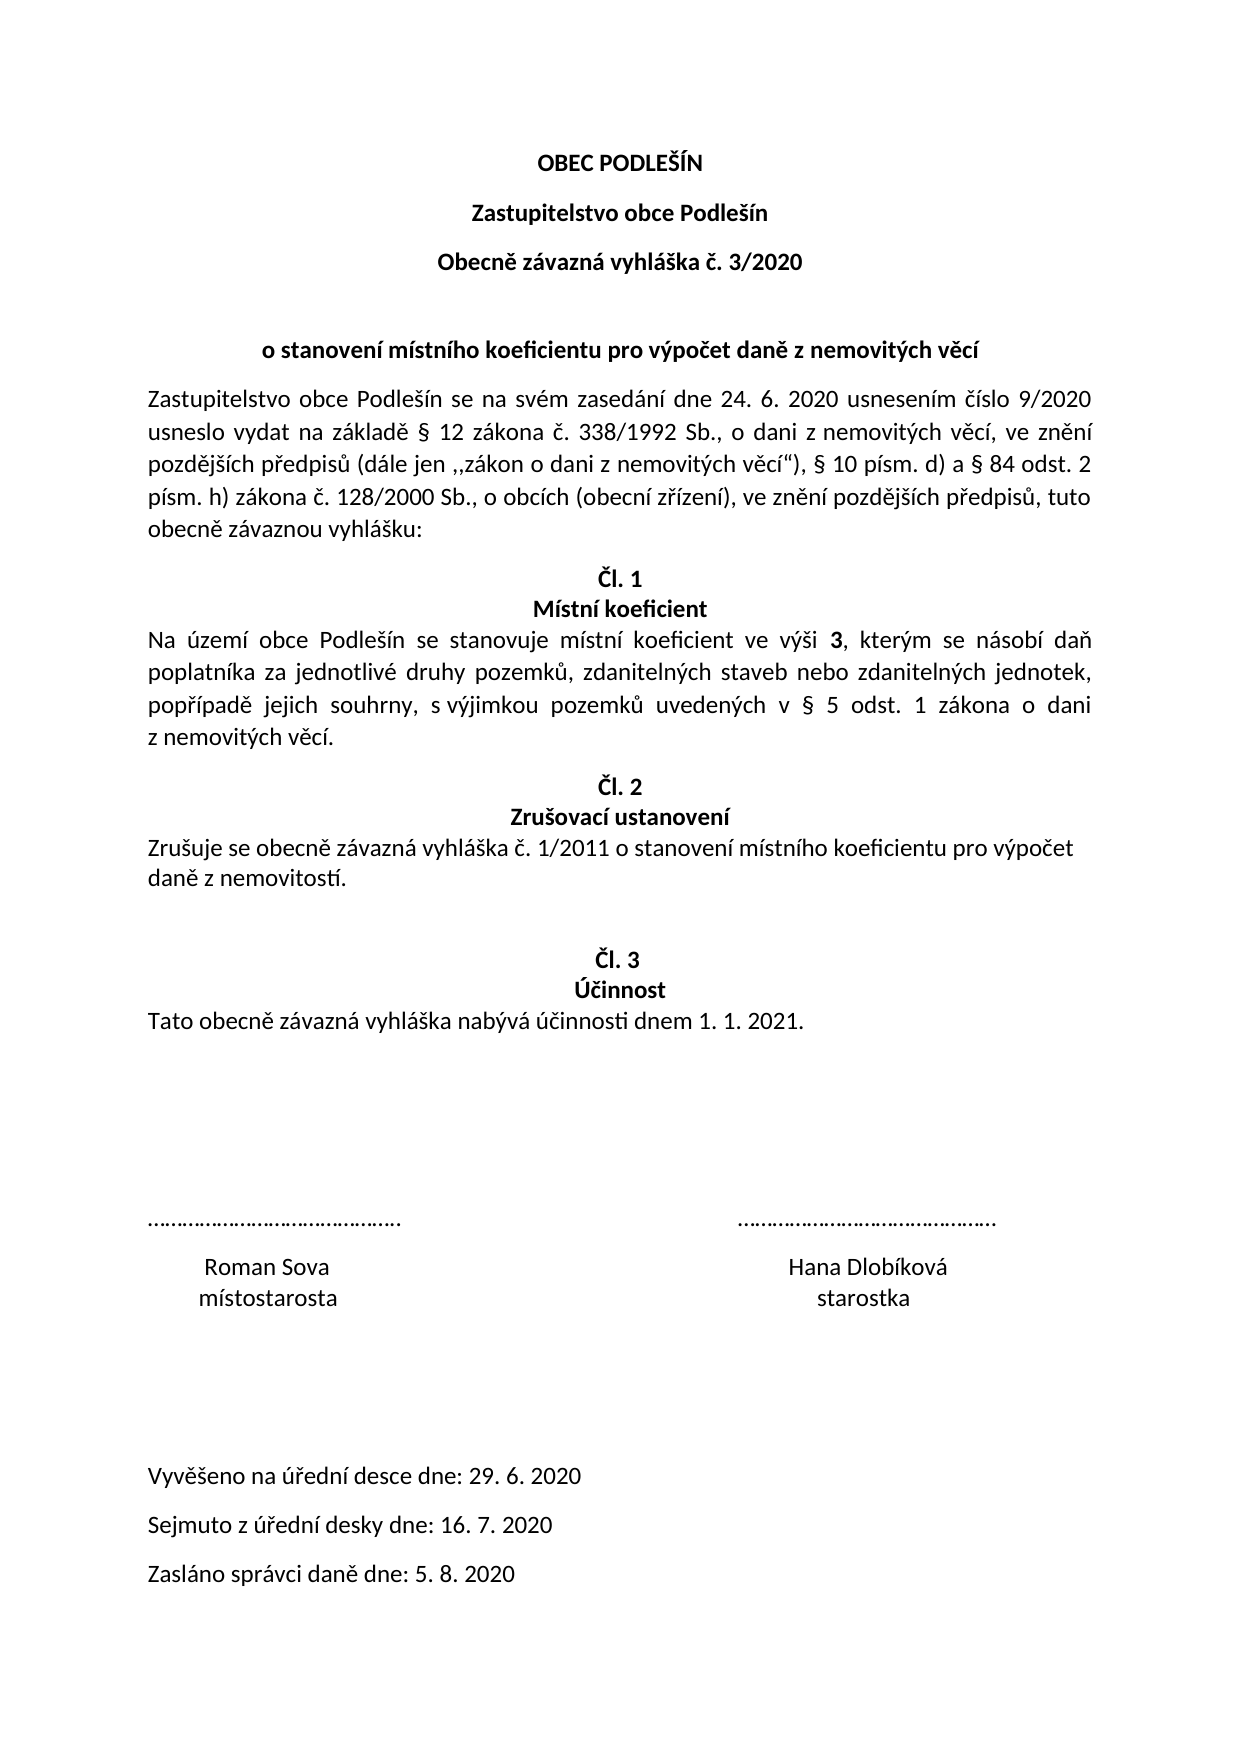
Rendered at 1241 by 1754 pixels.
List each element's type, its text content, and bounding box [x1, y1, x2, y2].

text Zrušuje se obecně závazná vyhláška č. 1/2011 o stanovení místního koeficientu pro výpočet daně z nemovitostí. [148, 832, 1093, 893]
text Sejmuto z úřední desky dne: 16. 7. 2020 [148, 1509, 1093, 1540]
text místostarosta starostka [148, 1282, 1093, 1312]
text Tato obecně závazná vyhláška nabývá účinnosti dnem 1. 1. 2021. [148, 1005, 1093, 1035]
text Zastupitelstvo obce Podlešín se na svém zasedání dne 24. 6. 2020 usnesením číslo 9/2020 usneslo vydat na základě § 12 zákona č. 338/1992 Sb., o dani z nemovitých věcí, ve znění pozdějších předpisů (dále jen ,,zákon o dani z nemovitých věcí“), § 10 písm. d) a § 84 odst. 2 písm. h) zákona č. 128/2000 Sb., o obcích (obecní zřízení), ve znění pozdějších předpisů, tuto obecně závaznou vyhlášku: [148, 383, 1093, 544]
text Čl. 2 [148, 771, 1093, 801]
text o stanovení místního koeficientu pro výpočet daně z nemovitých věcí [148, 334, 1093, 364]
text Na území obce Podlešín se stanovuje místní koeficient ve výši 3, kterým se násobí daň poplatníka za jednotlivé druhy pozemků, zdanitelných staveb nebo zdanitelných jednotek, popřípadě jejich souhrny, s výjimkou pozemků uvedených v § 5 odst. 1 zákona o dani z nemovitých věcí. [148, 624, 1093, 752]
text Vyvěšeno na úřední desce dne: 29. 6. 2020 [148, 1460, 1093, 1491]
text OBEC PODLEŠÍN [148, 148, 1093, 178]
text Obecně závazná vyhláška č. 3/2020 [148, 246, 1093, 277]
text Čl. 3 [148, 944, 1093, 974]
text Účinnost [148, 974, 1093, 1005]
text Zrušovací ustanovení [148, 801, 1093, 832]
text Roman Sova Hana Dlobíková [148, 1251, 1093, 1282]
text Čl. 1 [148, 563, 1093, 593]
text Zasláno správci daně dne: 5. 8. 2020 [148, 1558, 1093, 1589]
text …………………………………….. ……………………………………… [148, 1202, 1093, 1232]
text Místní koeficient [148, 593, 1093, 624]
text Zastupitelstvo obce Podlešín [148, 197, 1093, 227]
